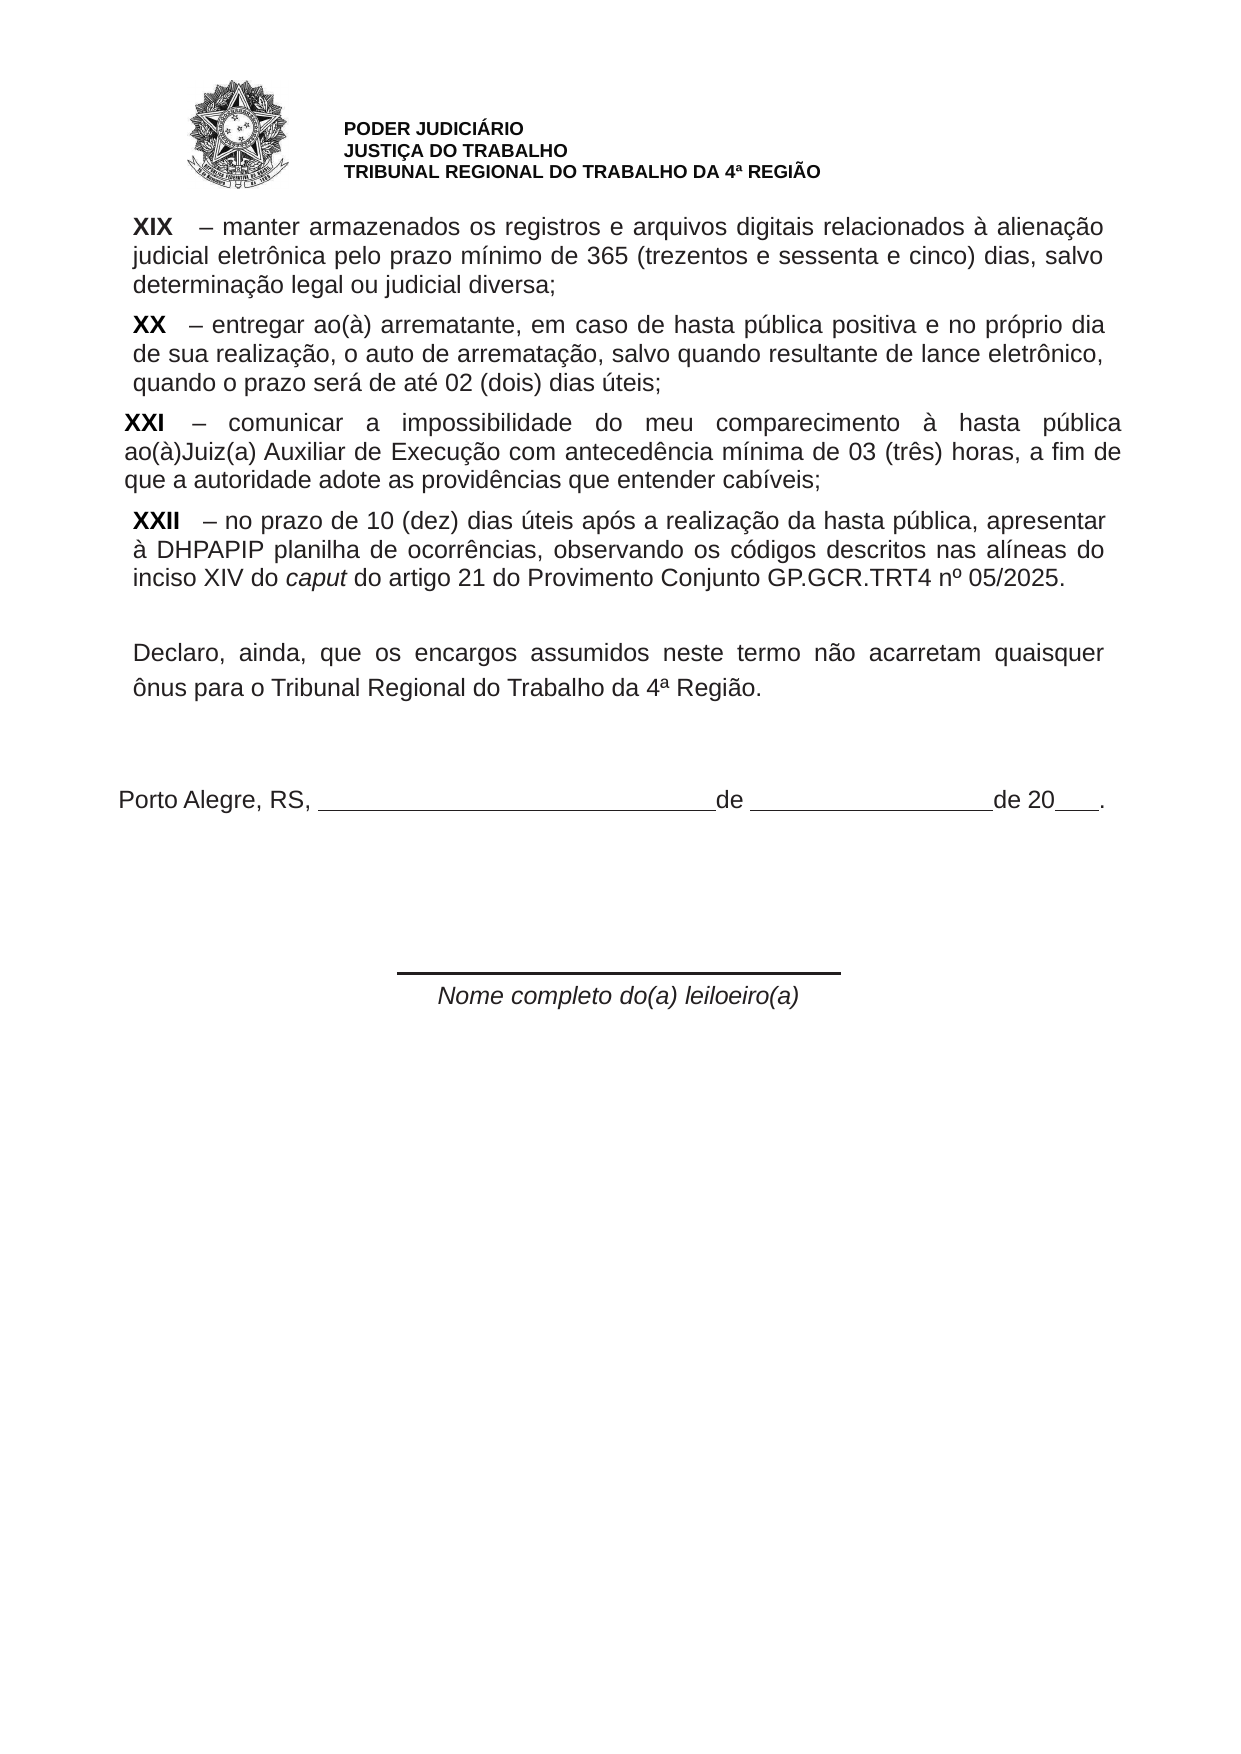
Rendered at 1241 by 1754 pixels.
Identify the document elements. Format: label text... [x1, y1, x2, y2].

text Declaro, ainda, que os encargos assumidos neste termo não acarretam quaisquer ônus para o Tribunal Regional do Trabalho da 4ª Região. [133, 638, 1105, 701]
text Nome completo do(a) leiloeiro(a) [118, 981, 1121, 1010]
list – comunicar a impossibilidade do meu comparecimento à hasta pública ao(à)Juiz(a) Auxiliar de Execução com antecedência mínima de 03 (três) horas, a fim de que a autoridade adote as providências que entender cabíveis; [124, 408, 1122, 494]
list – manter armazenados os registros e arquivos digitais relacionados à alienação judicial eletrônica pelo prazo mínimo de 365 (trezentos e sessenta e cinco) dias, salvo determinação legal ou judicial diversa; [133, 212, 1105, 298]
list – no prazo de 10 (dez) dias úteis após a realização da hasta pública, apresentar à DHPAPIP planilha de ocorrências, observando os códigos descritos nas alíneas do inciso XIV do caput do artigo 21 do Provimento Conjunto GP.GCR.TRT4 nº 05/2025. [133, 506, 1106, 592]
text Porto Alegre, RS, de de 20 . [118, 785, 1122, 813]
picture [187, 80, 289, 189]
list – entregar ao(à) arrematante, em caso de hasta pública positiva e no próprio dia de sua realização, o auto de arrematação, salvo quando resultante de lance eletrônico, quando o prazo será de até 02 (dois) dias úteis; [133, 310, 1105, 396]
